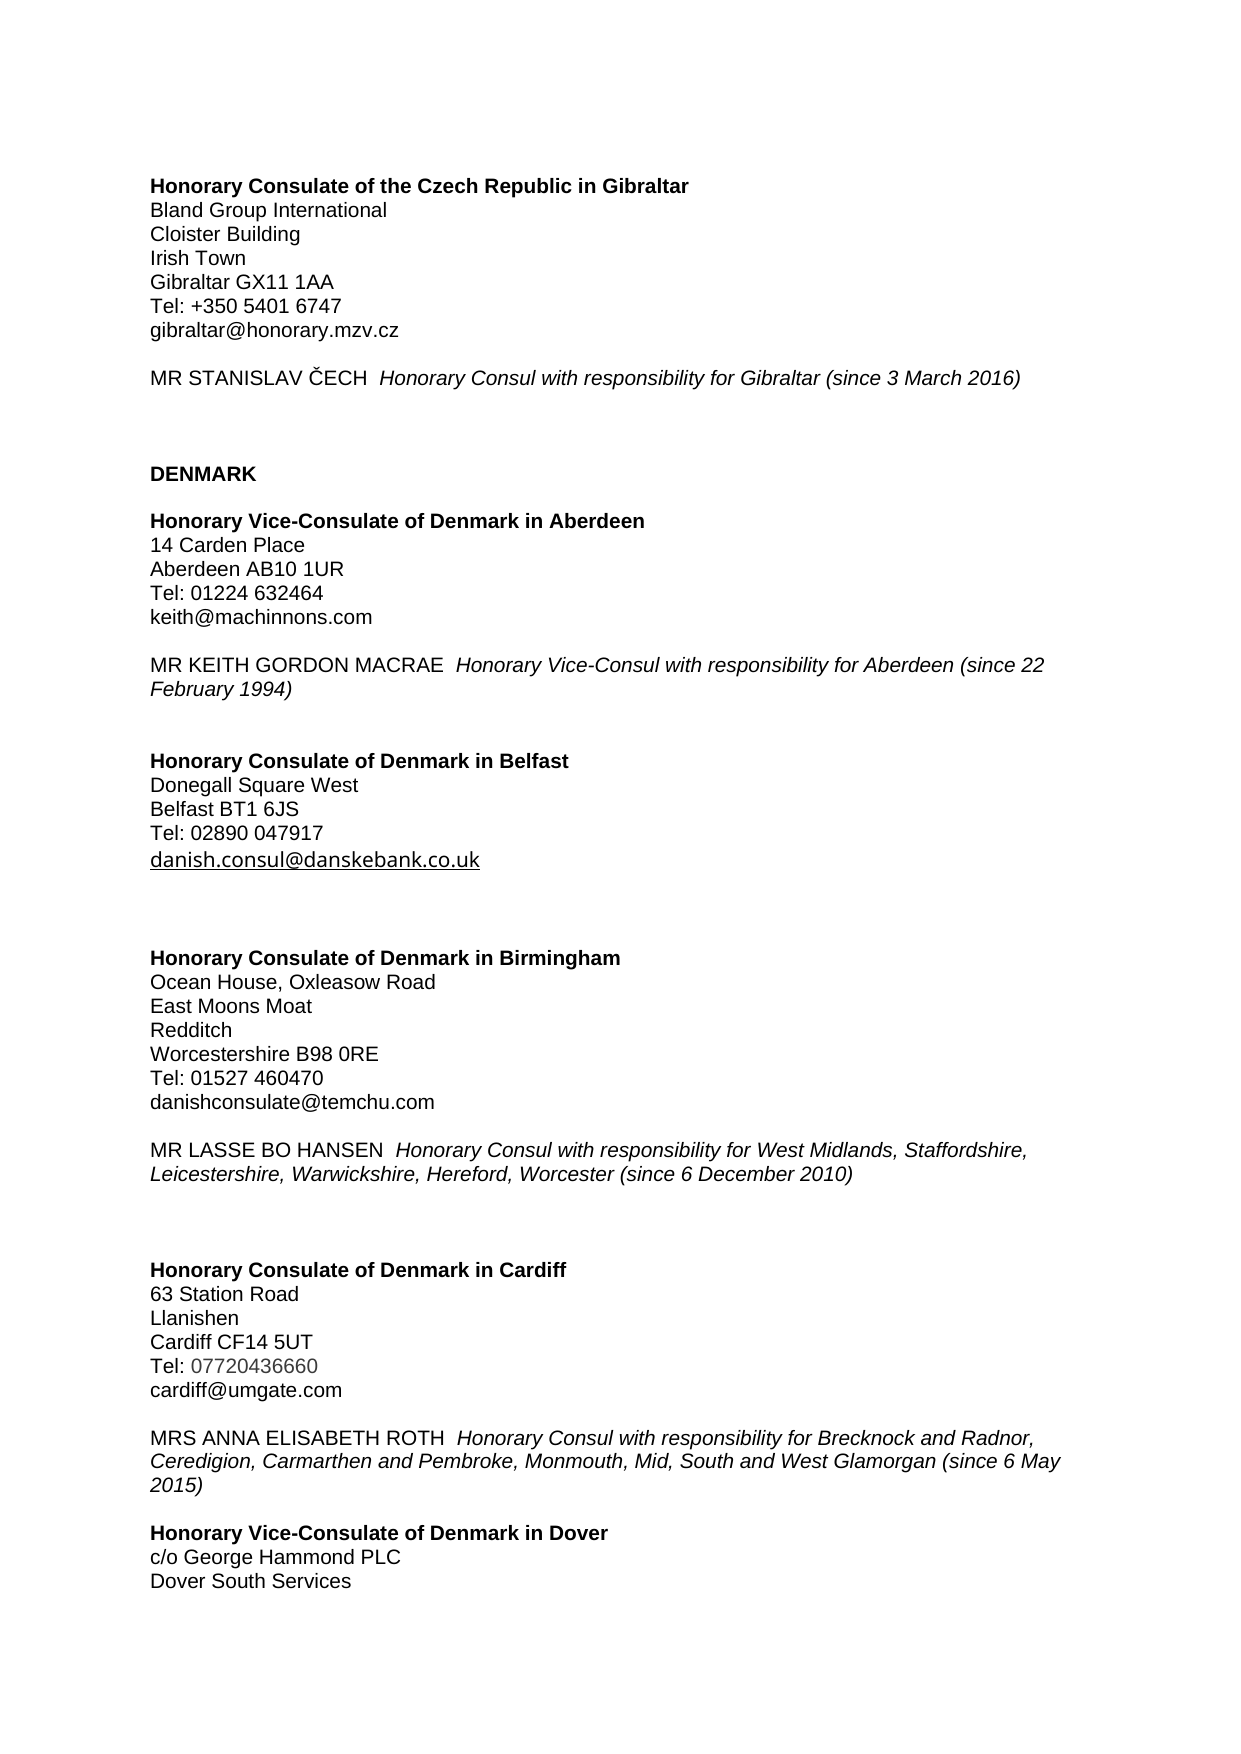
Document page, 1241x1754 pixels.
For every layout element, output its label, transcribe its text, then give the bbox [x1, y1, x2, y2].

text MR STANISLAV ČECH Honorary Consul with responsibility for Gibraltar (since 3 March 2016) [150, 366, 1090, 389]
text Honorary Consulate of the Czech Republic in Gibraltar [150, 174, 1090, 198]
text Honorary Vice-Consulate of Denmark in Aberdeen [150, 509, 1090, 533]
text MR LASSE BO HANSEN Honorary Consul with responsibility for West Midlands, Staffordshire, Leicestershire, Warwickshire, Hereford, Worcester (since 6 December 2010) [150, 1138, 1090, 1186]
text Irish Town [150, 246, 1090, 270]
text gibraltar@honorary.mzv.cz [150, 318, 1090, 342]
text Honorary Consulate of Denmark in Belfast [150, 749, 1090, 773]
text Worcestershire B98 0RE [150, 1042, 1090, 1066]
text cardiff@umgate.com [150, 1377, 1090, 1401]
text 14 Carden Place [150, 533, 1090, 557]
text Donegall Square West [150, 773, 1090, 797]
text Honorary Consulate of Denmark in Birmingham [150, 946, 1090, 970]
text Redditch [150, 1018, 1090, 1042]
text 63 Station Road [150, 1282, 1090, 1306]
text Gibraltar GX11 1AA [150, 270, 1090, 294]
text MR KEITH GORDON MACRAE Honorary Vice-Consul with responsibility for Aberdeen (since 22 February 1994) [150, 653, 1090, 701]
text c/o George Hammond PLC [150, 1545, 1090, 1569]
text danishconsulate@temchu.com [150, 1090, 1090, 1114]
text Belfast BT1 6JS [150, 797, 1090, 821]
text keith@machinnons.com [150, 605, 1090, 629]
text Tel: +350 5401 6747 [150, 294, 1090, 318]
text Tel: 01224 632464 [150, 581, 1090, 605]
text MRS ANNA ELISABETH ROTH Honorary Consul with responsibility for Brecknock and Radnor, Ceredigion, Carmarthen and Pembroke, Monmouth, Mid, South and West Glamorgan (since 6 May 2015) [150, 1425, 1090, 1497]
text Ocean House, Oxleasow Road [150, 970, 1090, 994]
text Cardiff CF14 5UT [150, 1329, 1090, 1353]
text Dover South Services [150, 1569, 1090, 1593]
text Tel: 02890 047917 [150, 821, 1090, 845]
text Tel: 07720436660 [150, 1353, 1090, 1377]
text Cloister Building [150, 222, 1090, 246]
text Honorary Vice-Consulate of Denmark in Dover [150, 1521, 1090, 1545]
text DENMARK [150, 461, 1090, 485]
text Llanishen [150, 1306, 1090, 1329]
text Bland Group International [150, 198, 1090, 222]
text East Moons Moat [150, 994, 1090, 1018]
text danish.consul@danskebank.co.uk [150, 845, 1090, 873]
text Honorary Consulate of Denmark in Cardiff [150, 1258, 1090, 1282]
text Aberdeen AB10 1UR [150, 557, 1090, 581]
text Tel: 01527 460470 [150, 1066, 1090, 1090]
